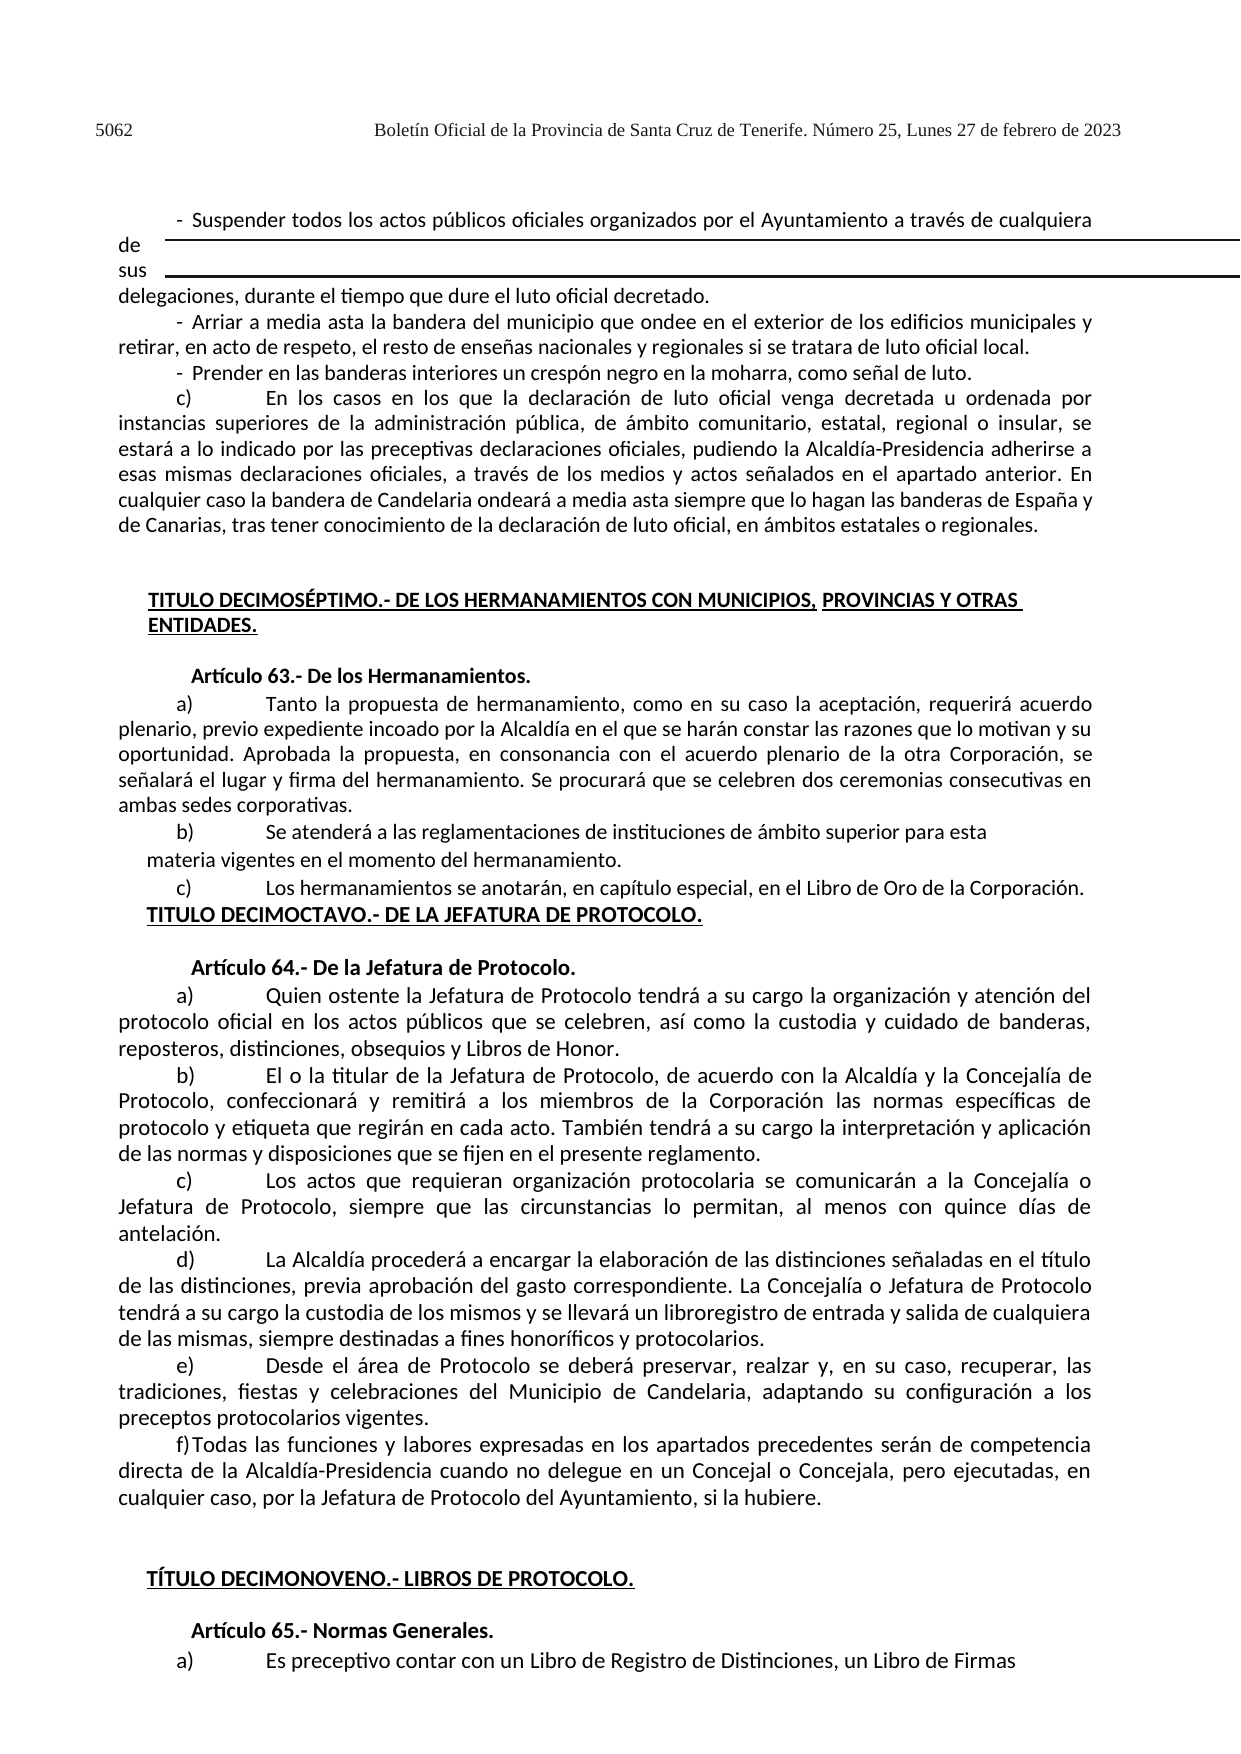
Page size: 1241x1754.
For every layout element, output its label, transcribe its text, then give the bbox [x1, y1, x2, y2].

list El o la titular de la Jefatura de Protocolo, de acuerdo con la Alcaldía y la Concejalía de Protocolo, confeccionará y remitirá a los miembros de la Corporación las normas específicas de protocolo y etiqueta que regirán en cada acto. También tendrá a su cargo la interpretación y aplicación de las normas y disposiciones que se fijen en el presente reglamento. [118, 1062, 1093, 1167]
list Se atenderá a las reglamentaciones de instituciones de ámbito superior para esta [118, 818, 1093, 845]
text TITULO DECIMOCTAVO.- DE LA JEFATURA DE PROTOCOLO. [146, 901, 1122, 928]
list Arriar a media asta la bandera del municipio que ondee en el exterior de los edificios municipales y retirar, en acto de respeto, el resto de enseñas nacionales y regionales si se tratara de luto oficial local. [118, 309, 1093, 359]
list Suspender todos los actos públicos oficiales organizados por el Ayuntamiento a través de cualquiera de sus delegaciones, durante el tiempo que dure el luto oficial decretado. [118, 207, 1093, 308]
list La Alcaldía procederá a encargar la elaboración de las distinciones señaladas en el título de las distinciones, previa aprobación del gasto correspondiente. La Concejalía o Jefatura de Protocolo tendrá a su cargo la custodia de los mismos y se llevará un libroregistro de entrada y salida de cualquiera de las mismas, siempre destinadas a fines honoríficos y protocolarios. [118, 1247, 1093, 1352]
text materia vigentes en el momento del hermanamiento. [146, 847, 1093, 872]
text TÍTULO DECIMONOVENO.- LIBROS DE PROTOCOLO. [146, 1564, 1122, 1592]
list Los hermanamientos se anotarán, en capítulo especial, en el Libro de Oro de la Corporación. [118, 875, 1093, 900]
list Prender en las banderas interiores un crespón negro en la moharra, como señal de luto. [118, 360, 1093, 385]
text Artículo 64.- De la Jefatura de Protocolo. [191, 953, 1122, 981]
text Artículo 65.- Normas Generales. [191, 1616, 1122, 1644]
text TITULO DECIMOSÉPTIMO.- DE LOS HERMANAMIENTOS CON MUNICIPIOS, PROVINCIAS Y OTRAS ENTIDADES. [148, 588, 1122, 637]
list En los casos en los que la declaración de luto oficial venga decretada u ordenada por instancias superiores de la administración pública, de ámbito comunitario, estatal, regional o insular, se estará a lo indicado por las preceptivas declaraciones oficiales, pudiendo la Alcaldía-Presidencia adherirse a esas mismas declaraciones oficiales, a través de los medios y actos señalados en el apartado anterior. En cualquier caso la bandera de Candelaria ondeará a media asta siempre que lo hagan las banderas de España y de Canarias, tras tener conocimiento de la declaración de luto oficial, en ámbitos estatales o regionales. [118, 386, 1093, 538]
list Quien ostente la Jefatura de Protocolo tendrá a su cargo la organización y atención del protocolo oficial en los actos públicos que se celebren, así como la custodia y cuidado de banderas, reposteros, distinciones, obsequios y Libros de Honor. [118, 983, 1093, 1062]
list Es preceptivo contar con un Libro de Registro de Distinciones, un Libro de Firmas [118, 1646, 1093, 1674]
list Tanto la propuesta de hermanamiento, como en su caso la aceptación, requerirá acuerdo plenario, previo expediente incoado por la Alcaldía en el que se harán constar las razones que lo motivan y su oportunidad. Aprobada la propuesta, en consonancia con el acuerdo plenario de la otra Corporación, se señalará el lugar y firma del hermanamiento. Se procurará que se celebren dos ceremonias consecutivas en ambas sedes corporativas. [118, 691, 1093, 818]
text Artículo 63.- De los Hermanamientos. [191, 663, 1093, 689]
list Desde el área de Protocolo se deberá preservar, realzar y, en su caso, recuperar, las tradiciones, fiestas y celebraciones del Municipio de Candelaria, adaptando su configuración a los preceptos protocolarios vigentes. [118, 1353, 1093, 1432]
list Todas las funciones y labores expresadas en los apartados precedentes serán de competencia directa de la Alcaldía-Presidencia cuando no delegue en un Concejal o Concejala, pero ejecutadas, en cualquier caso, por la Jefatura de Protocolo del Ayuntamiento, si la hubiere. [118, 1432, 1093, 1511]
list Los actos que requieran organización protocolaria se comunicarán a la Concejalía o Jefatura de Protocolo, siempre que las circunstancias lo permitan, al menos con quince días de antelación. [118, 1168, 1093, 1247]
